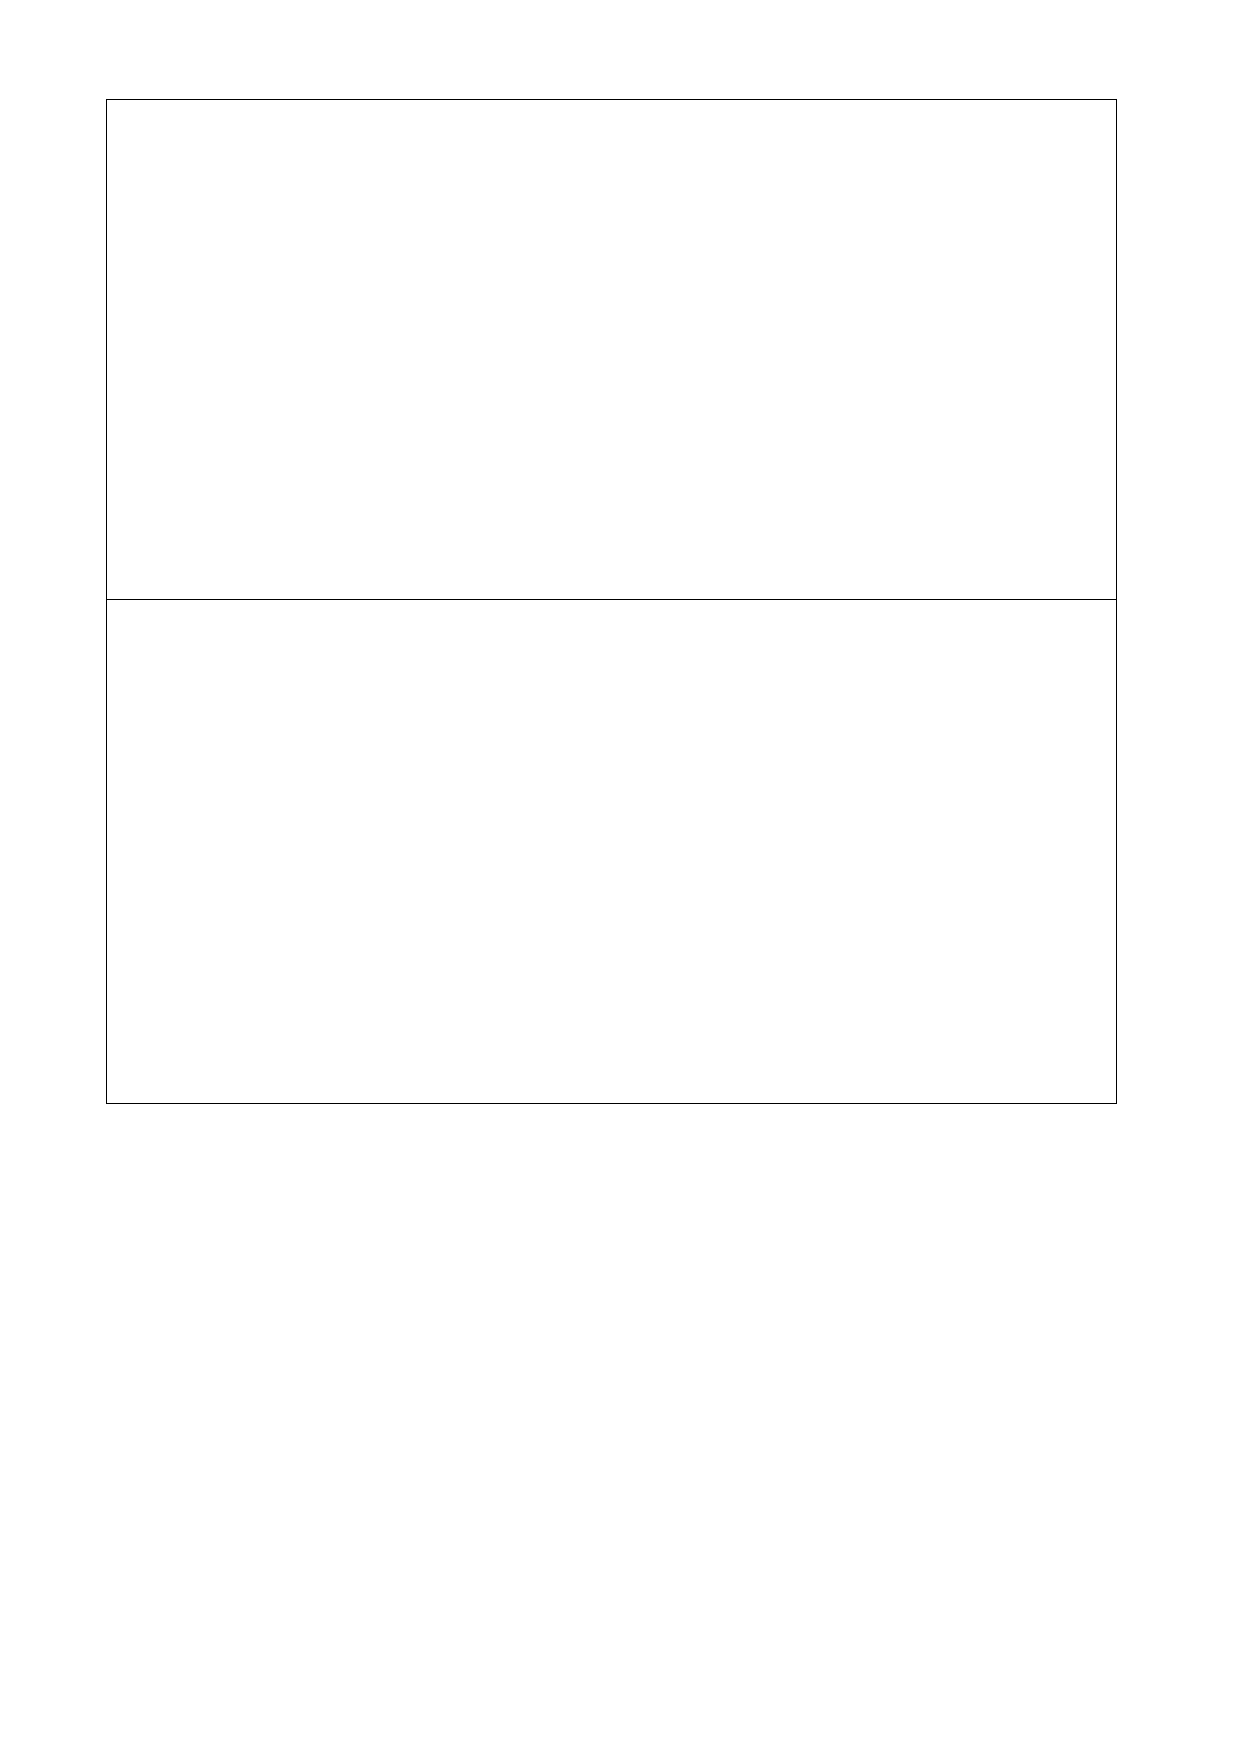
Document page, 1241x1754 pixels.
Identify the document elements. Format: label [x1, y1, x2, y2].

table_cell [107, 100, 1116, 599]
table_cell [107, 600, 1116, 1103]
